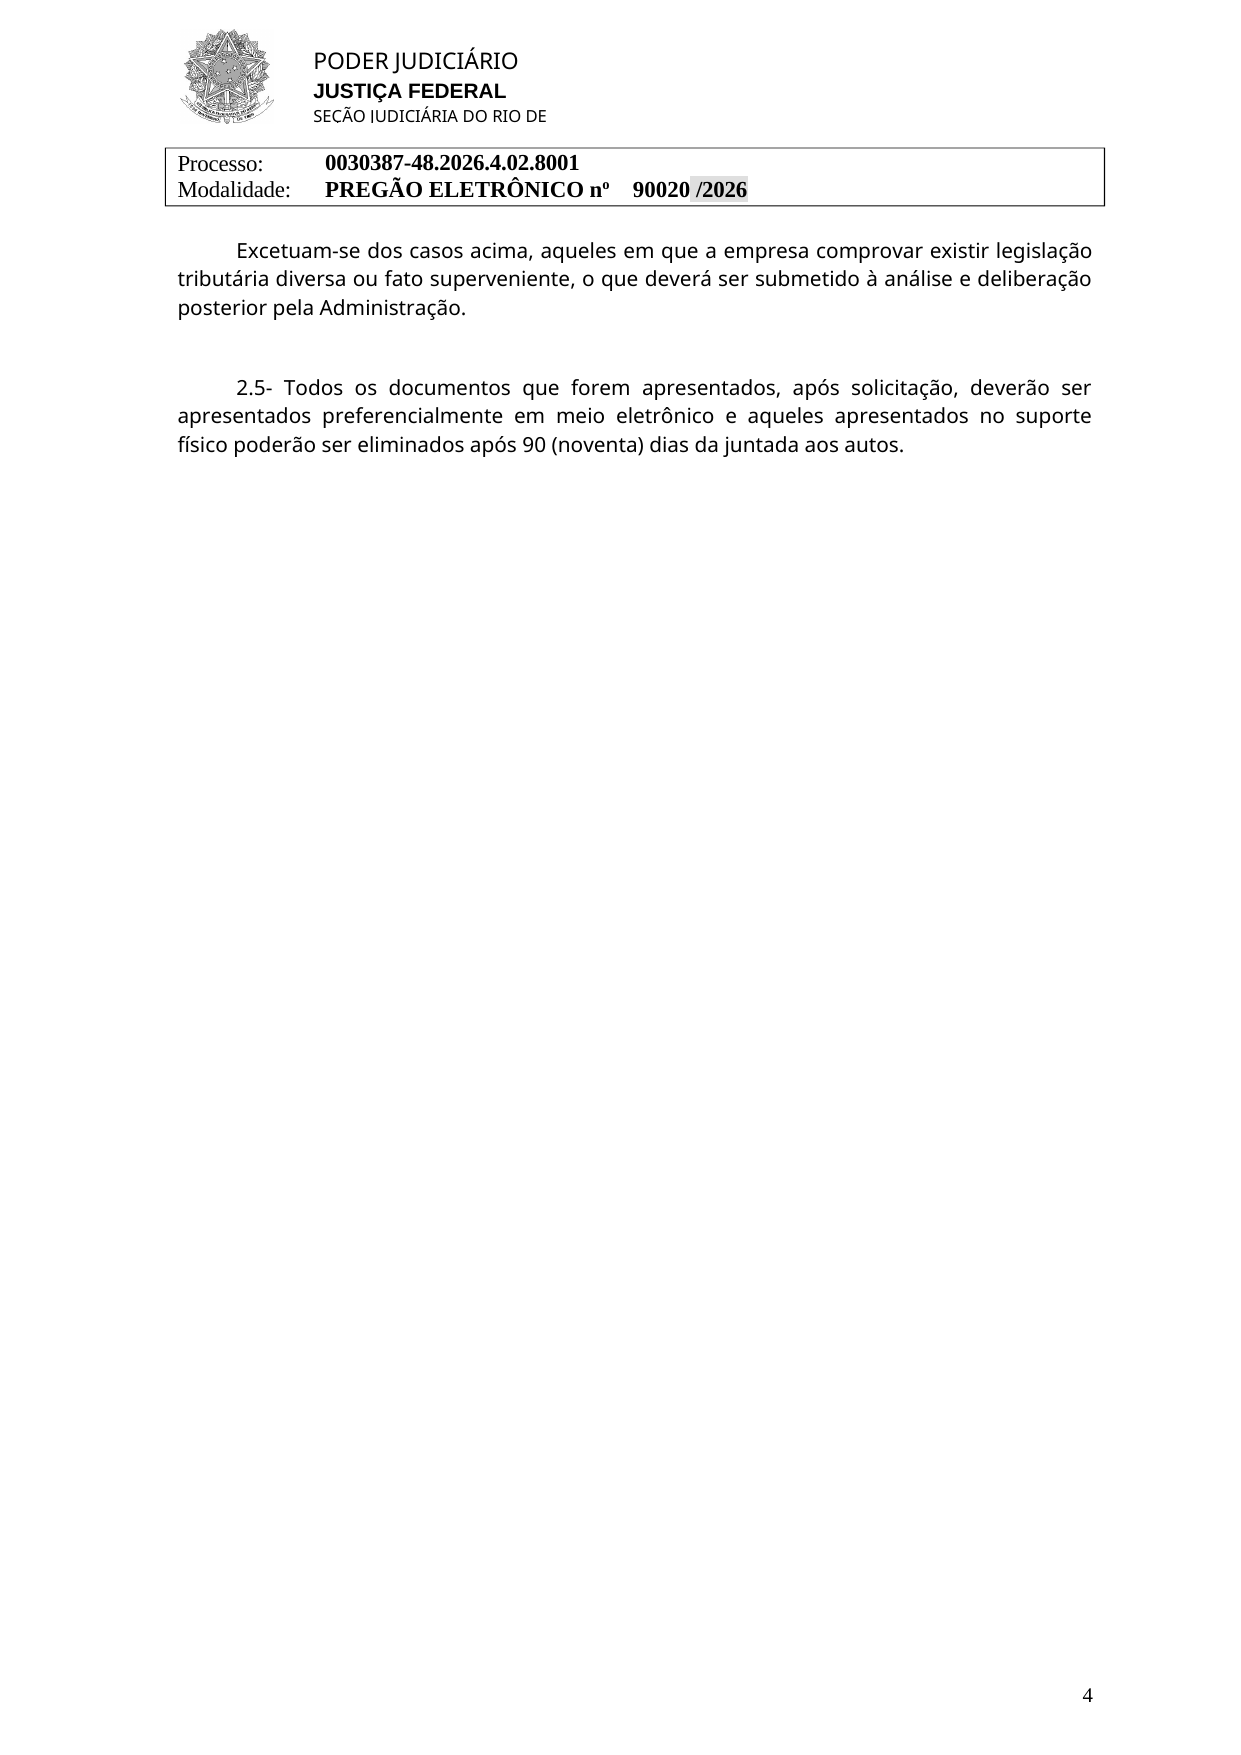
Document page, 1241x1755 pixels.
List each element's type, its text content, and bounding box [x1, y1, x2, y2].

text Excetuam-se dos casos acima, aqueles em que a empresa comprovar existir legislação tributária diversa ou fato superveniente, o que deverá ser submetido à análise e deliberação posterior pela Administração. [177, 236, 1093, 321]
text 2.5- Todos os documentos que forem apresentados, após solicitação, deverão ser apresentados preferencialmente em meio eletrônico e aqueles apresentados no suporte físico poderão ser eliminados após 90 (noventa) dias da juntada aos autos. [177, 373, 1093, 458]
